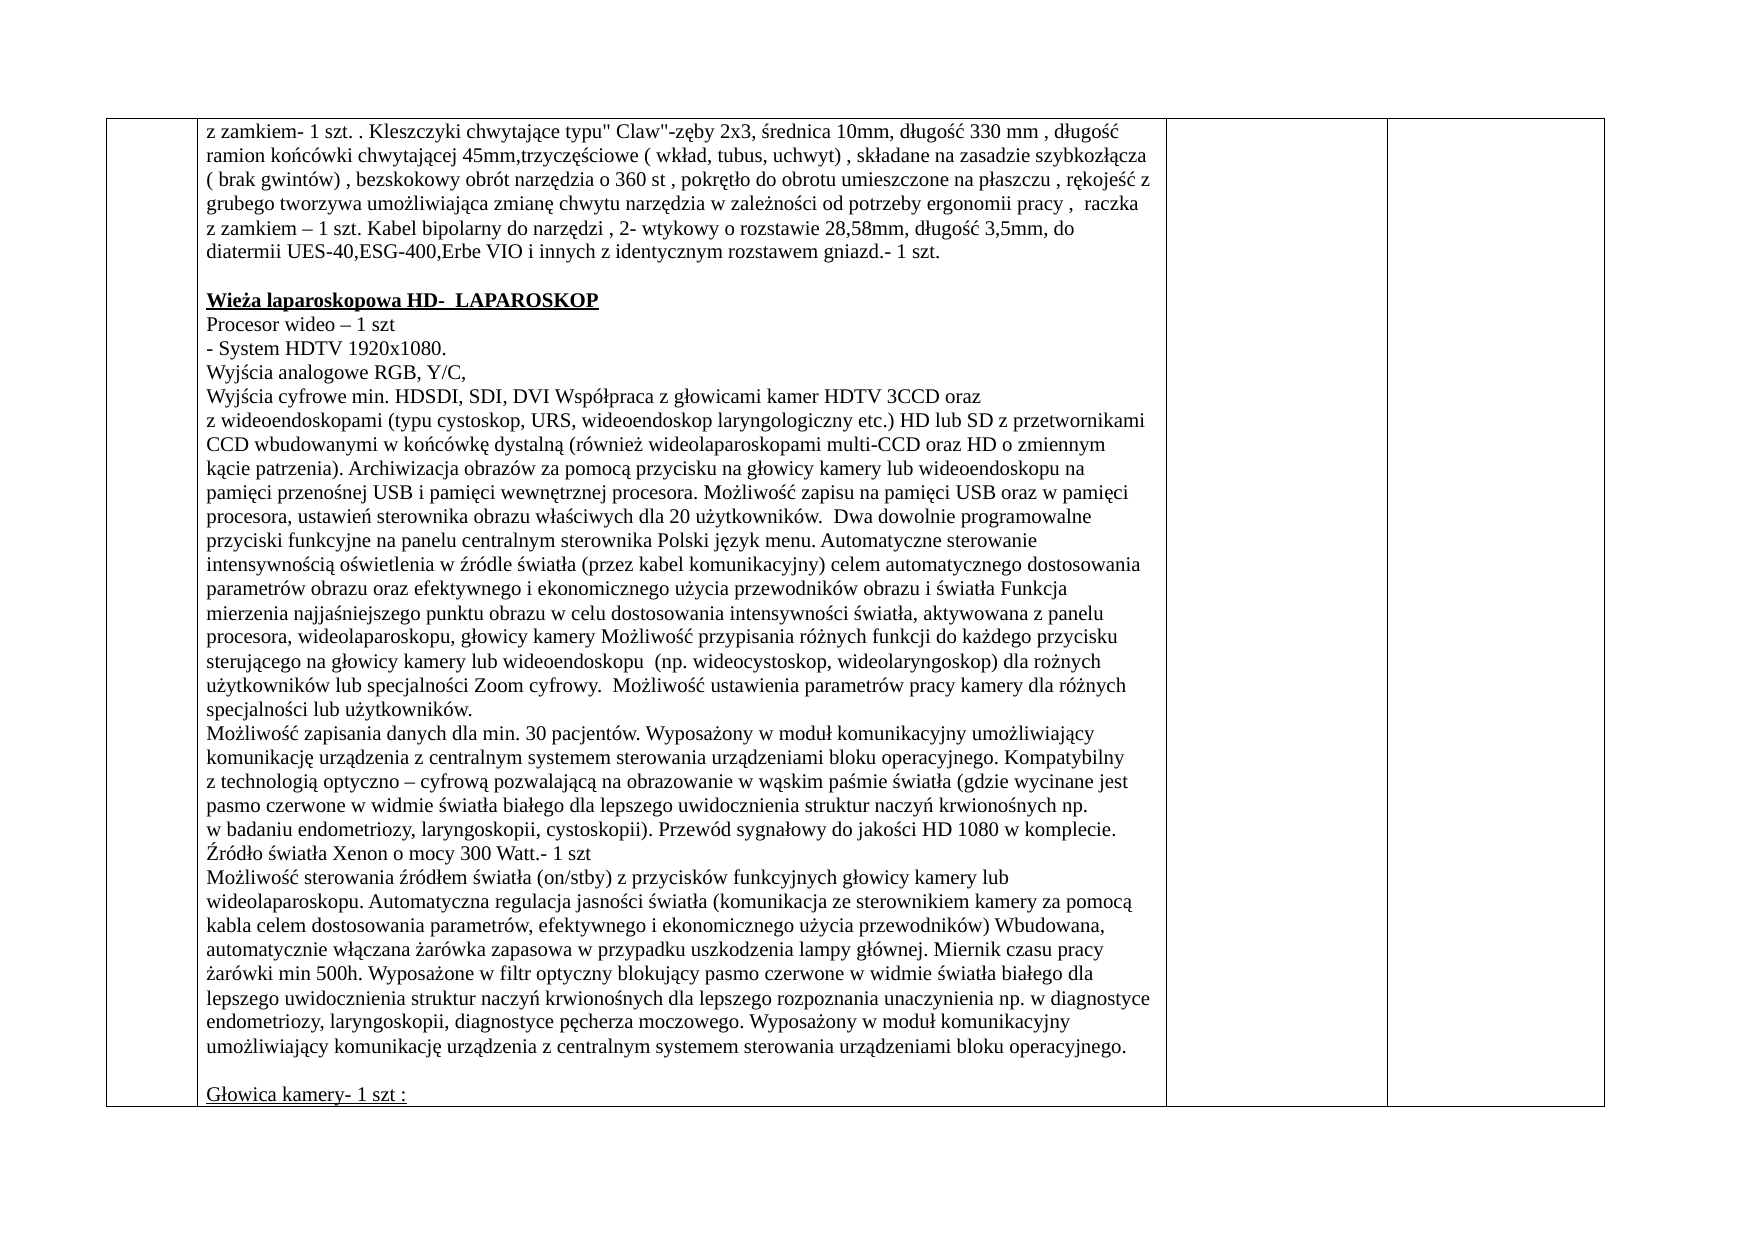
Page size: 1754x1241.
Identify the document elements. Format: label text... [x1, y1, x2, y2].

table_cell [1388, 119, 1604, 1106]
table_cell z zamkiem- 1 szt. . Kleszczyki chwytające typu" Claw"-zęby 2x3, średnica 10mm, długość 330 mm , długość ramion końcówki chwytającej 45mm,trzyczęściowe ( wkład, tubus, uchwyt) , składane na zasadzie szybkozłącza ( brak gwintów) , bezskokowy obrót narzędzia o 360 st , pokrętło do obrotu umieszczone na płaszczu , rękojeść z grubego tworzywa umożliwiająca zmianę chwytu narzędzia w zależności od potrzeby ergonomii pracy , raczka z zamkiem – 1 szt. Kabel bipolarny do narzędzi , 2- wtykowy o rozstawie 28,58mm, długość 3,5mm, do diatermii UES-40,ESG-400,Erbe VIO i innych z identycznym rozstawem gniazd.- 1 szt. Wieża laparoskopowa HD- LAPAROSKOP Procesor wideo – 1 szt - System HDTV 1920x1080. Wyjścia analogowe RGB, Y/C, Wyjścia cyfrowe min. HDSDI, SDI, DVI Współpraca z głowicami kamer HDTV 3CCD oraz z wideoendoskopami (typu cystoskop, URS, wideoendoskop laryngologiczny etc.) HD lub SD z przetwornikami CCD wbudowanymi w końcówkę dystalną (również wideolaparoskopami multi-CCD oraz HD o zmiennym kącie patrzenia). Archiwizacja obrazów za pomocą przycisku na głowicy kamery lub wideoendoskopu na pamięci przenośnej USB i pamięci wewnętrznej procesora. Możliwość zapisu na pamięci USB oraz w pamięci procesora, ustawień sterownika obrazu właściwych dla 20 użytkowników. Dwa dowolnie programowalne przyciski funkcyjne na panelu centralnym sterownika Polski język menu. Automatyczne sterowanie intensywnością oświetlenia w źródle światła (przez kabel komunikacyjny) celem automatycznego dostosowania parametrów obrazu oraz efektywnego i ekonomicznego użycia przewodników obrazu i światła Funkcja mierzenia najjaśniejszego punktu obrazu w celu dostosowania intensywności światła, aktywowana z panelu procesora, wideolaparoskopu, głowicy kamery Możliwość przypisania różnych funkcji do każdego przycisku sterującego na głowicy kamery lub wideoendoskopu (np. wideocystoskop, wideolaryngoskop) dla rożnych użytkowników lub specjalności Zoom cyfrowy. Możliwość ustawienia parametrów pracy kamery dla różnych specjalności lub użytkowników. Możliwość zapisania danych dla min. 30 pacjentów. Wyposażony w moduł komunikacyjny umożliwiający komunikację urządzenia z centralnym systemem sterowania urządzeniami bloku operacyjnego. Kompatybilny z technologią optyczno – cyfrową pozwalającą na obrazowanie w wąskim paśmie światła (gdzie wycinane jest pasmo czerwone w widmie światła białego dla lepszego uwidocznienia struktur naczyń krwionośnych np. w badaniu endometriozy, laryngoskopii, cystoskopii). Przewód sygnałowy do jakości HD 1080 w komplecie. Źródło światła Xenon o mocy 300 Watt.- 1 szt Możliwość sterowania źródłem światła (on/stby) z przycisków funkcyjnych głowicy kamery lub wideolaparoskopu. Automatyczna regulacja jasności światła (komunikacja ze sterownikiem kamery za pomocą kabla celem dostosowania parametrów, efektywnego i ekonomicznego użycia przewodników) Wbudowana, automatycznie włączana żarówka zapasowa w przypadku uszkodzenia lampy głównej. Miernik czasu pracy żarówki min 500h. Wyposażone w filtr optyczny blokujący pasmo czerwone w widmie światła białego dla lepszego uwidocznienia struktur naczyń krwionośnych dla lepszego rozpoznania unaczynienia np. w diagnostyce endometriozy, laryngoskopii, diagnostyce pęcherza moczowego. Wyposażony w moduł komunikacyjny umożliwiający komunikację urządzenia z centralnym systemem sterowania urządzeniami bloku operacyjnego. Głowica kamery- 1 szt : [198, 119, 1166, 1106]
table_cell [107, 119, 197, 1106]
table_cell [1167, 119, 1387, 1106]
